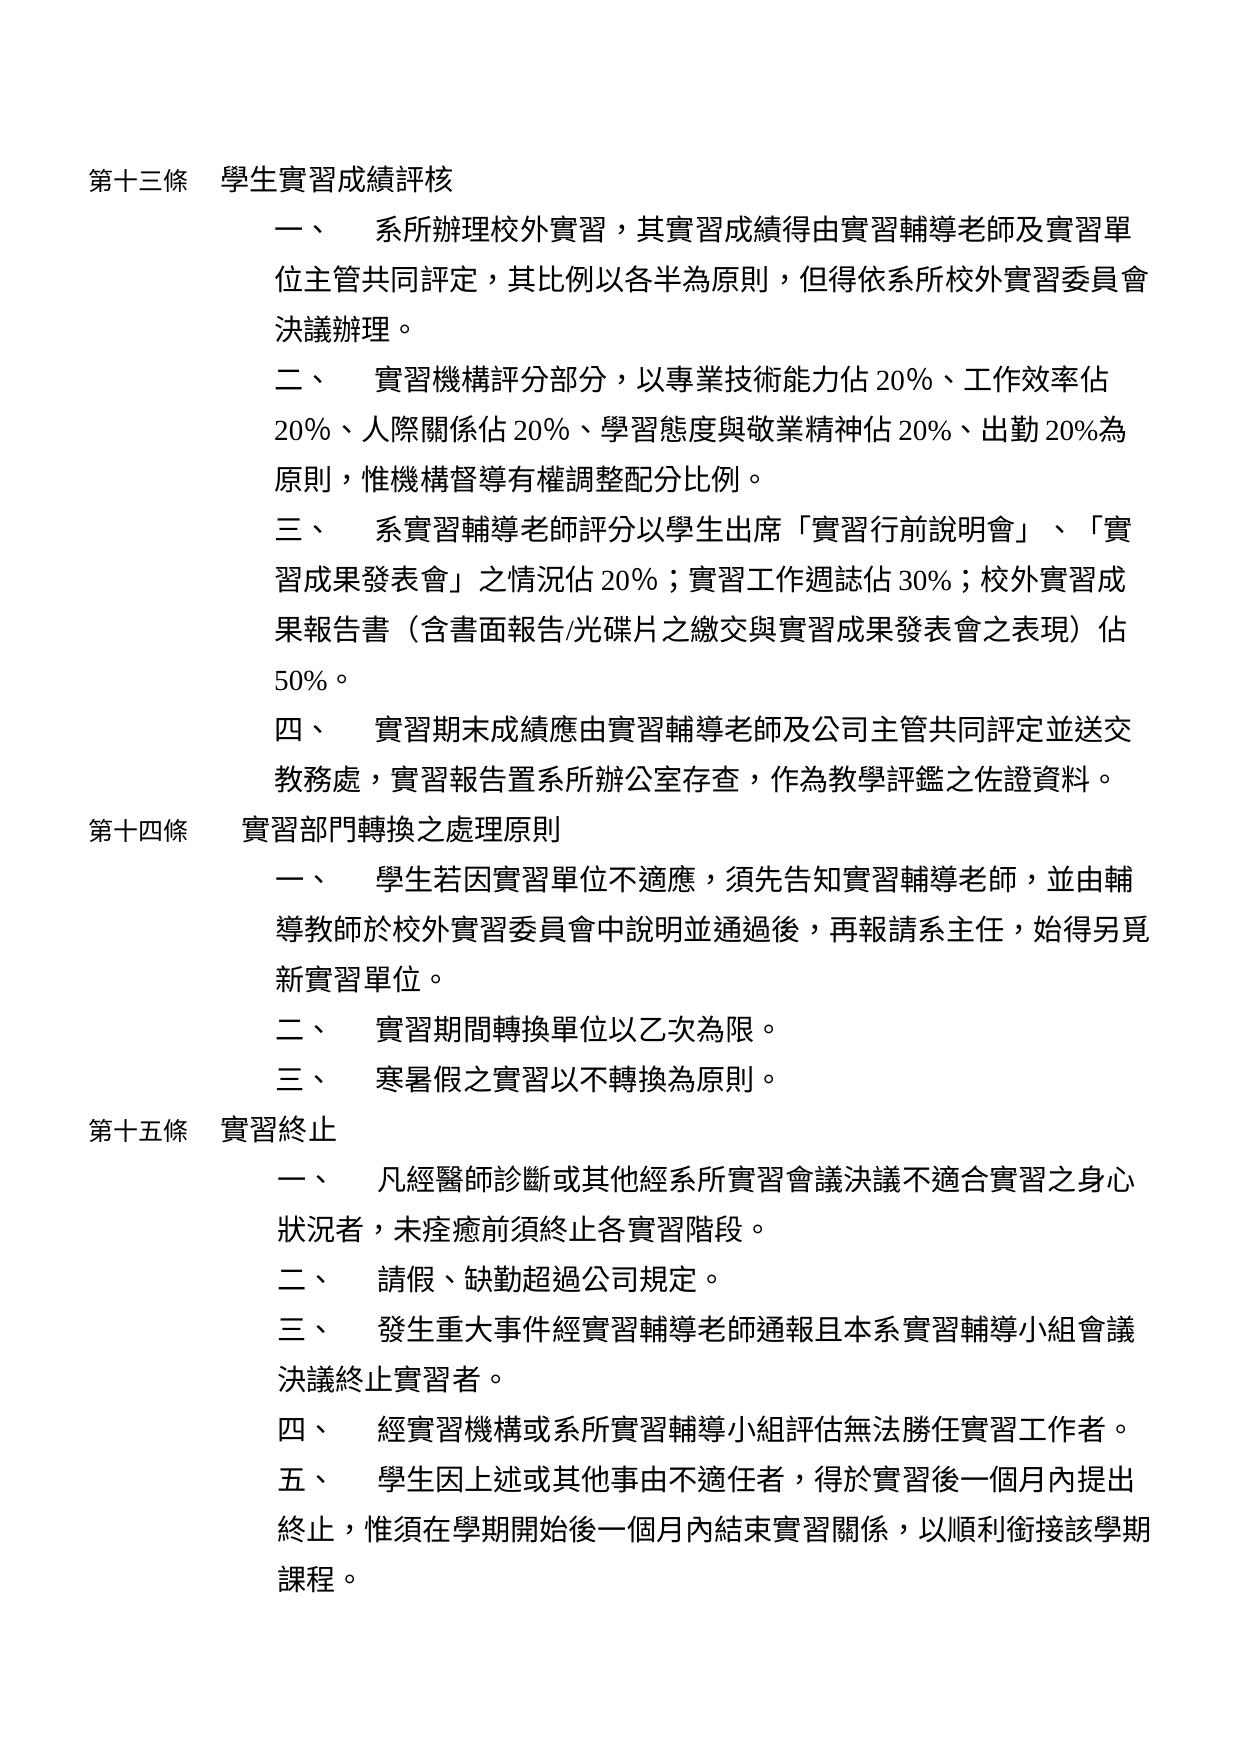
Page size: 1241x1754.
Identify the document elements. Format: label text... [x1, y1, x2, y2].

list 發生重大事件經實習輔導老師通報且本系實習輔導小組會議決議終止實習者。 [277, 1300, 1152, 1400]
list 系所辦理校外實習，其實習成績得由實習輔導老師及實習單位主管共同評定，其比例以各半為原則，但得依系所校外實習委員會決議辦理。 [274, 200, 1152, 350]
list 經實習機構或系所實習輔導小組評估無法勝任實習工作者。 [277, 1400, 1152, 1450]
list 實習期間轉換單位以乙次為限。 [275, 1000, 1152, 1050]
list 實習機構評分部分，以專業技術能力佔20％、工作效率佔20％、人際關係佔20％、學習態度與敬業精神佔20%、出勤20%為原則，惟機構督導有權調整配分比例。 [274, 350, 1152, 500]
list 學生若因實習單位不適應，須先告知實習輔導老師，並由輔導教師於校外實習委員會中說明並通過後，再報請系主任，始得另覓新實習單位。 [275, 850, 1152, 1000]
list 實習終止 [89, 1100, 1152, 1150]
list 實習部門轉換之處理原則 [89, 800, 1152, 850]
list 系實習輔導老師評分以學生出席「實習行前說明會」、「實習成果發表會」之情況佔20％；實習工作週誌佔30%；校外實習成果報告書（含書面報告/光碟片之繳交與實習成果發表會之表現）佔50%。 [274, 500, 1152, 700]
list 寒暑假之實習以不轉換為原則。 [275, 1050, 1152, 1100]
list 凡經醫師診斷或其他經系所實習會議決議不適合實習之身心狀況者，未痊癒前須終止各實習階段。 [277, 1150, 1152, 1250]
list 學生因上述或其他事由不適任者，得於實習後一個月內提出終止，惟須在學期開始後一個月內結束實習關係，以順利銜接該學期課程。 [277, 1450, 1152, 1600]
list 實習期末成績應由實習輔導老師及公司主管共同評定並送交教務處，實習報告置系所辦公室存查，作為教學評鑑之佐證資料。 [274, 700, 1152, 800]
list 學生實習成績評核 [89, 150, 1152, 200]
list 請假、缺勤超過公司規定。 [277, 1250, 1152, 1300]
